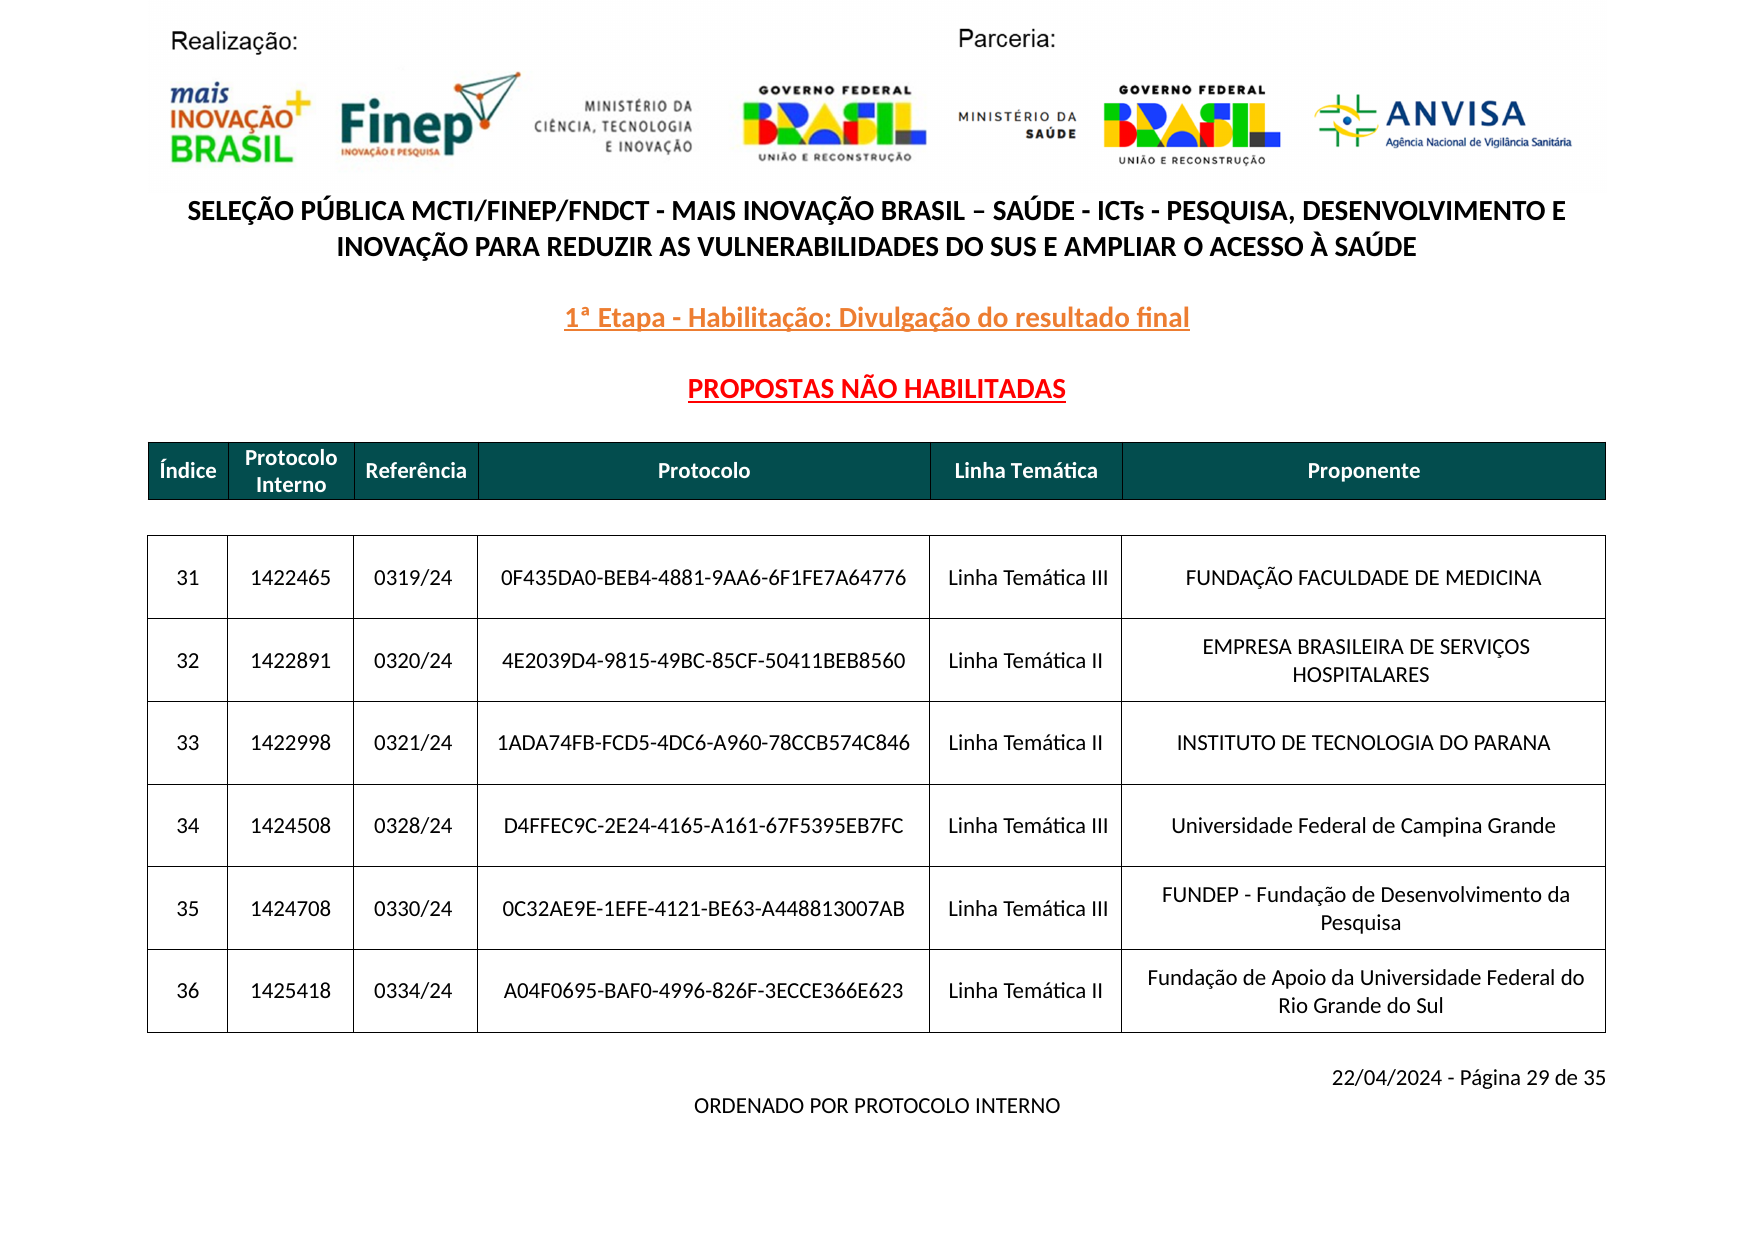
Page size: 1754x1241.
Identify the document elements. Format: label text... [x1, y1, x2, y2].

table_cell 0F435DA0-BEB4-4881-9AA6-6F1FE7A64776 [478, 536, 929, 618]
table_cell 1422465 [228, 536, 353, 618]
table_cell FUNDAÇÃO FACULDADE DE MEDICINA [1122, 536, 1605, 618]
table_cell 35 [148, 867, 227, 949]
table_cell 36 [148, 950, 227, 1032]
table_cell 0330/24 [354, 867, 477, 949]
table_cell 33 [148, 702, 227, 783]
table_cell Linha Temática III [930, 536, 1121, 618]
table_cell Linha Temática III [930, 867, 1121, 949]
table_cell A04F0695-BAF0-4996-826F-3ECCE366E623 [478, 950, 929, 1032]
table_cell 34 [148, 785, 227, 866]
table_cell 31 [148, 536, 227, 618]
table_cell 32 [148, 619, 227, 701]
table_cell 1424708 [228, 867, 353, 949]
table_cell 0319/24 [354, 536, 477, 618]
table_cell Linha Temática III [930, 785, 1121, 866]
table_cell INSTITUTO DE TECNOLOGIA DO PARANA [1122, 702, 1605, 783]
table_cell FUNDEP - Fundação de Desenvolvimento da Pesquisa [1122, 867, 1605, 949]
table_cell 0334/24 [354, 950, 477, 1032]
table_cell Linha Temática II [930, 950, 1121, 1032]
table_cell 0328/24 [354, 785, 477, 866]
table_cell Linha Temática II [930, 702, 1121, 783]
table_cell Fundação de Apoio da Universidade Federal do Rio Grande do Sul [1122, 950, 1605, 1032]
table_cell 0321/24 [354, 702, 477, 783]
table_cell Linha Temática II [930, 619, 1121, 701]
table_cell 0C32AE9E-1EFE-4121-BE63-A448813007AB [478, 867, 929, 949]
table_cell 1425418 [228, 950, 353, 1032]
table_cell 1422891 [228, 619, 353, 701]
table_cell Universidade Federal de Campina Grande [1122, 785, 1605, 866]
table_cell EMPRESA BRASILEIRA DE SERVIÇOS HOSPITALARES [1122, 619, 1605, 701]
table_cell D4FFEC9C-2E24-4165-A161-67F5395EB7FC [478, 785, 929, 866]
table_cell 1424508 [228, 785, 353, 866]
table_cell 4E2039D4-9815-49BC-85CF-50411BEB8560 [478, 619, 929, 701]
table_cell 0320/24 [354, 619, 477, 701]
table_cell 1ADA74FB-FCD5-4DC6-A960-78CCB574C846 [478, 702, 929, 783]
table_cell 1422998 [228, 702, 353, 783]
